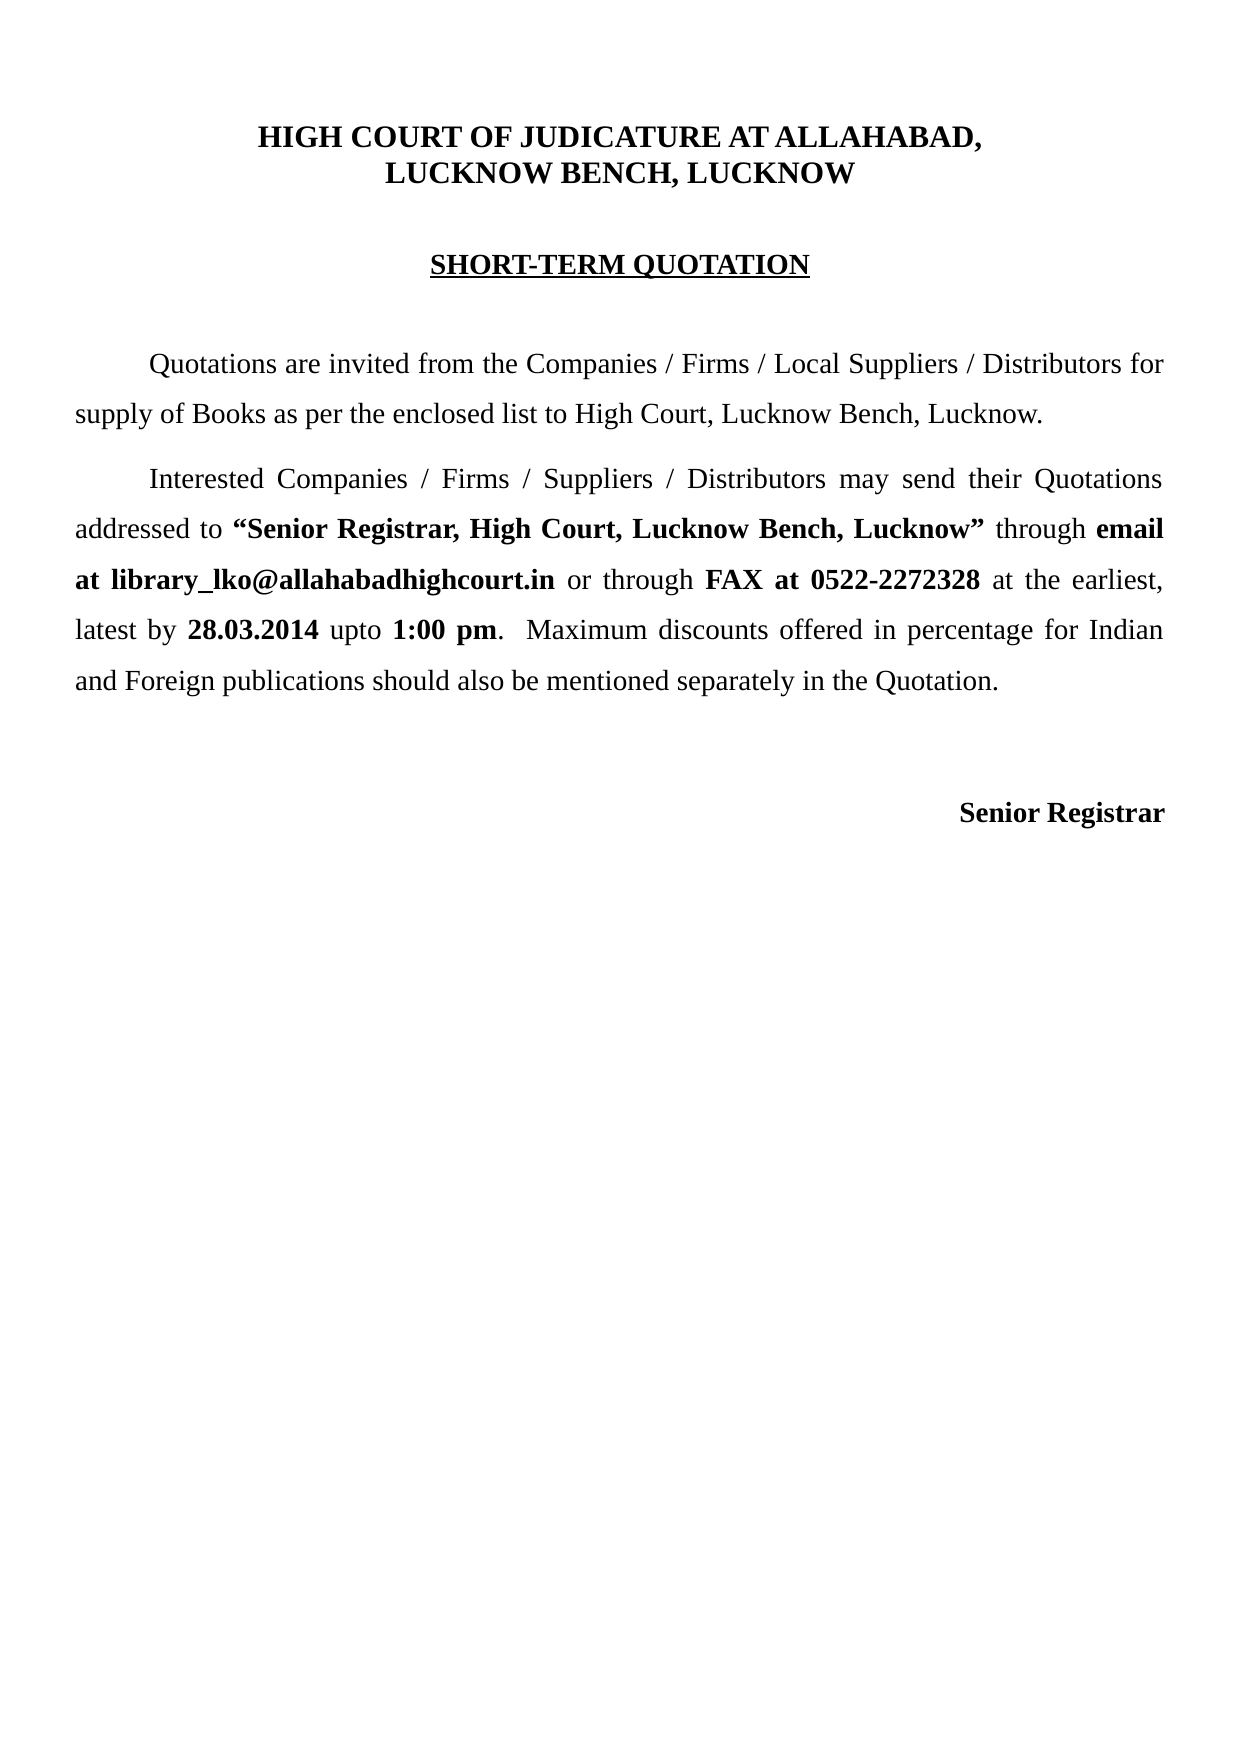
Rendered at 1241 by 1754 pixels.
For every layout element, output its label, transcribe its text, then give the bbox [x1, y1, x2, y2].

text Interested Companies / Firms / Suppliers / Distributors may send their Quotations addressed to “Senior Registrar, High Court, Lucknow Bench, Lucknow” through email at library_lko@allahabadhighcourt.in or through FAX at 0522-2272328 at the earliest, latest by 28.03.2014 upto 1:00 pm. Maximum discounts offered in percentage for Indian and Foreign publications should also be mentioned separately in the Quotation. [75, 461, 1164, 696]
text Quotations are invited from the Companies / Firms / Local Suppliers / Distributors for supply of Books as per the enclosed list to High Court, Lucknow Bench, Lucknow. [75, 346, 1165, 429]
text Lucknow Bench, Lucknow [75, 154, 1165, 190]
text High Court of Judicature at Allahabad, [75, 118, 1165, 154]
text Senior Registrar [75, 795, 1165, 828]
text SHORT-TERM QUOTATION [75, 247, 1165, 281]
